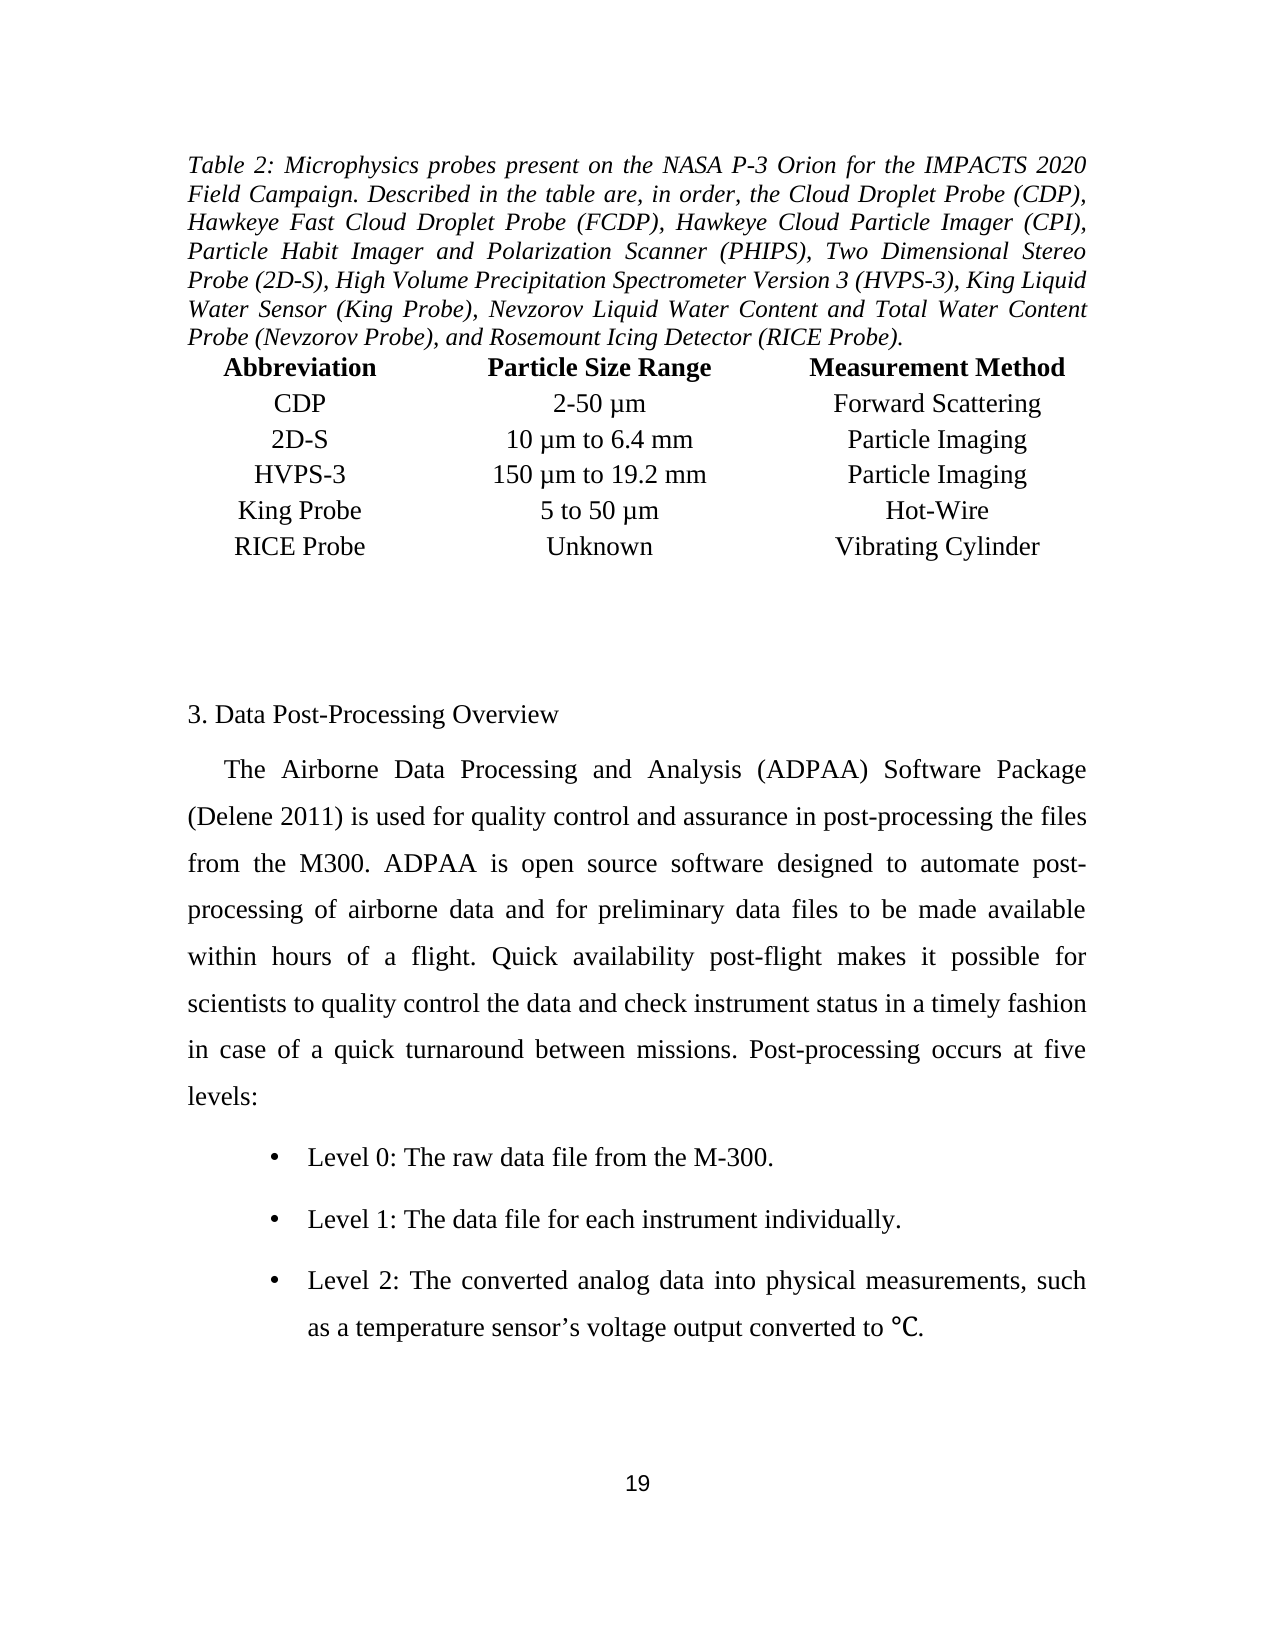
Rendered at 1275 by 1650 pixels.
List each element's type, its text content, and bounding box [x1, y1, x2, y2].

table_header Particle Size Range [412, 351, 787, 387]
table_cell Particle Imaging [787, 459, 1087, 494]
table_cell Forward Scattering [787, 387, 1087, 423]
list Level 2: The converted analog data into physical measurements, such as a temperature sensor’s voltage output converted to ℃. [270, 1264, 1087, 1342]
table_cell Unknown [412, 530, 787, 566]
table_header Measurement Method [787, 351, 1087, 387]
table_cell Vibrating Cylinder [787, 530, 1087, 566]
table_cell 2-50 µm [412, 387, 787, 423]
text Table 2: Microphysics probes present on the NASA P-3 Orion for the IMPACTS 2020 Field Campaign. Described in the table are, in order, the Cloud Droplet Probe (CDP), Hawkeye Fast Cloud Droplet Probe (FCDP), Hawkeye Cloud Particle Imager (CPI), Particle Habit Imager and Polarization Scanner (PHIPS), Two Dimensional Stereo Probe (2D-S), High Volume Precipitation Spectrometer Version 3 (HVPS-3), King Liquid Water Sensor (King Probe), Nevzorov Liquid Water Content and Total Water Content Probe (Nevzorov Probe), and Rosemount Icing Detector (RICE Probe). [187, 150, 1087, 351]
table_cell 150 µm to 19.2 mm [412, 459, 787, 494]
table_cell King Probe [188, 494, 412, 530]
table_header Abbreviation [188, 351, 412, 387]
subtitle 3. Data Post-Processing Overview [187, 698, 1087, 730]
table_cell 2D-S [188, 423, 412, 458]
table_cell 10 µm to 6.4 mm [412, 423, 787, 458]
table_cell RICE Probe [188, 530, 412, 566]
list Level 1: The data file for each instrument individually. [270, 1203, 1087, 1234]
table_cell Hot-Wire [787, 494, 1087, 530]
text The Airborne Data Processing and Analysis (ADPAA) Software Package (Delene 2011) is used for quality control and assurance in post-processing the files from the M300. ADPAA is open source software designed to automate post-processing of airborne data and for preliminary data files to be made available within hours of a flight. Quick availability post-flight makes it possible for scientists to quality control the data and check instrument status in a timely fashion in case of a quick turnaround between missions. Post-processing occurs at five levels: [187, 753, 1087, 1111]
table_cell 5 to 50 µm [412, 494, 787, 530]
table_cell Particle Imaging [787, 423, 1087, 458]
table_cell HVPS-3 [188, 459, 412, 494]
list Level 0: The raw data file from the M-300. [270, 1141, 1087, 1173]
table_cell CDP [188, 387, 412, 423]
